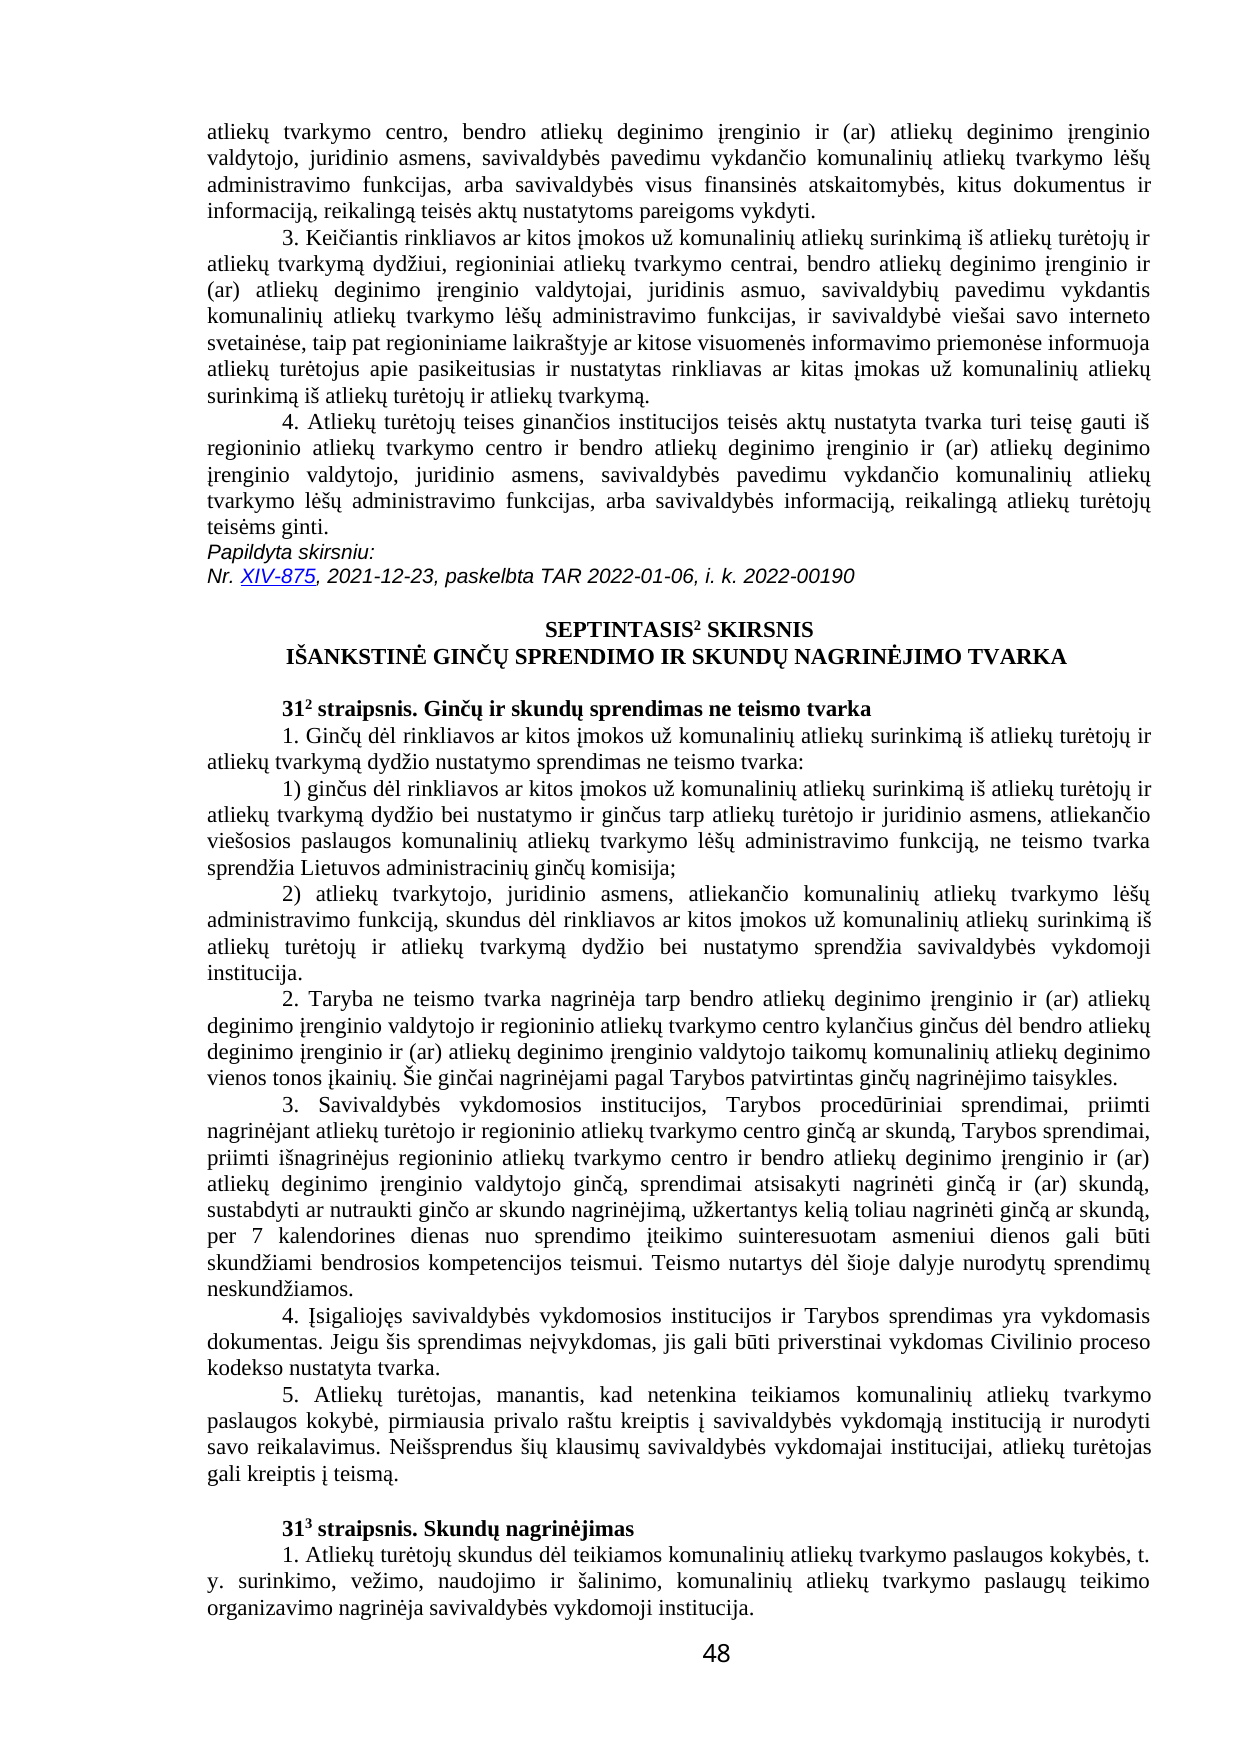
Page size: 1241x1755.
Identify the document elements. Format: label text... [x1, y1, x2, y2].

text atliekų tvarkymo centro, bendro atliekų deginimo įrenginio ir (ar) atliekų deginimo įrenginio valdytojo, juridinio asmens, savivaldybės pavedimu vykdančio komunalinių atliekų tvarkymo lėšų administravimo funkcijas, arba savivaldybės visus finansinės atskaitomybės, kitus dokumentus ir informaciją, reikalingą teisės aktų nustatytoms pareigoms vykdyti. [207, 118, 1152, 223]
text SEPTINTASIS2 SKIRSNIS [207, 616, 1152, 643]
text 312 straipsnis. Ginčų ir skundų sprendimas ne teismo tvarka [207, 696, 1152, 722]
text 4. Įsigaliojęs savivaldybės vykdomosios institucijos ir Tarybos sprendimas yra vykdomasis dokumentas. Jeigu šis sprendimas neįvykdomas, jis gali būti priverstinai vykdomas Civilinio proceso kodekso nustatyta tvarka. [207, 1302, 1152, 1381]
text IŠANKSTINĖ GINČŲ SPRENDIMO IR SKUNDŲ NAGRINĖJIMO TVARKA [207, 643, 1152, 669]
text 5. Atliekų turėtojas, manantis, kad netenkina teikiamos komunalinių atliekų tvarkymo paslaugos kokybė, pirmiausia privalo raštu kreiptis į savivaldybės vykdomąją instituciją ir nurodyti savo reikalavimus. Neišsprendus šių klausimų savivaldybės vykdomajai institucijai, atliekų turėtojas gali kreiptis į teismą. [207, 1381, 1152, 1486]
text Nr. XIV-875, 2021-12-23, paskelbta TAR 2022-01-06, i. k. 2022-00190 [207, 564, 1152, 588]
text 3. Savivaldybės vykdomosios institucijos, Tarybos procedūriniai sprendimai, priimti nagrinėjant atliekų turėtojo ir regioninio atliekų tvarkymo centro ginčą ar skundą, Tarybos sprendimai, priimti išnagrinėjus regioninio atliekų tvarkymo centro ir bendro atliekų deginimo įrenginio ir (ar) atliekų deginimo įrenginio valdytojo ginčą, sprendimai atsisakyti nagrinėti ginčą ir (ar) skundą, sustabdyti ar nutraukti ginčo ar skundo nagrinėjimą, užkertantys kelią toliau nagrinėti ginčą ar skundą, per 7 kalendorines dienas nuo sprendimo įteikimo suinteresuotam asmeniui dienos gali būti skundžiami bendrosios kompetencijos teismui. Teismo nutartys dėl šioje dalyje nurodytų sprendimų neskundžiamos. [207, 1091, 1152, 1302]
text 1. Atliekų turėtojų skundus dėl teikiamos komunalinių atliekų tvarkymo paslaugos kokybės, t. y. surinkimo, vežimo, naudojimo ir šalinimo, komunalinių atliekų tvarkymo paslaugų teikimo organizavimo nagrinėja savivaldybės vykdomoji institucija. [207, 1541, 1152, 1620]
text 2) atliekų tvarkytojo, juridinio asmens, atliekančio komunalinių atliekų tvarkymo lėšų administravimo funkciją, skundus dėl rinkliavos ar kitos įmokos už komunalinių atliekų surinkimą iš atliekų turėtojų ir atliekų tvarkymą dydžio bei nustatymo sprendžia savivaldybės vykdomoji institucija. [207, 880, 1152, 985]
text 1. Ginčų dėl rinkliavos ar kitos įmokos už komunalinių atliekų surinkimą iš atliekų turėtojų ir atliekų tvarkymą dydžio nustatymo sprendimas ne teismo tvarka: [207, 722, 1152, 774]
text 1) ginčus dėl rinkliavos ar kitos įmokos už komunalinių atliekų surinkimą iš atliekų turėtojų ir atliekų tvarkymą dydžio bei nustatymo ir ginčus tarp atliekų turėtojo ir juridinio asmens, atliekančio viešosios paslaugos komunalinių atliekų tvarkymo lėšų administravimo funkciją, ne teismo tvarka sprendžia Lietuvos administracinių ginčų komisija; [207, 774, 1152, 880]
text 4. Atliekų turėtojų teises ginančios institucijos teisės aktų nustatyta tvarka turi teisę gauti iš regioninio atliekų tvarkymo centro ir bendro atliekų deginimo įrenginio ir (ar) atliekų deginimo įrenginio valdytojo, juridinio asmens, savivaldybės pavedimu vykdančio komunalinių atliekų tvarkymo lėšų administravimo funkcijas, arba savivaldybės informaciją, reikalingą atliekų turėtojų teisėms ginti. [207, 408, 1152, 540]
text 2. Taryba ne teismo tvarka nagrinėja tarp bendro atliekų deginimo įrenginio ir (ar) atliekų deginimo įrenginio valdytojo ir regioninio atliekų tvarkymo centro kylančius ginčus dėl bendro atliekų deginimo įrenginio ir (ar) atliekų deginimo įrenginio valdytojo taikomų komunalinių atliekų deginimo vienos tonos įkainių. Šie ginčai nagrinėjami pagal Tarybos patvirtintas ginčų nagrinėjimo taisykles. [207, 985, 1152, 1091]
text Papildyta skirsniu: [207, 540, 1152, 564]
text 3. Keičiantis rinkliavos ar kitos įmokos už komunalinių atliekų surinkimą iš atliekų turėtojų ir atliekų tvarkymą dydžiui, regioniniai atliekų tvarkymo centrai, bendro atliekų deginimo įrenginio ir (ar) atliekų deginimo įrenginio valdytojai, juridinis asmuo, savivaldybių pavedimu vykdantis komunalinių atliekų tvarkymo lėšų administravimo funkcijas, ir savivaldybė viešai savo interneto svetainėse, taip pat regioniniame laikraštyje ar kitose visuomenės informavimo priemonėse informuoja atliekų turėtojus apie pasikeitusias ir nustatytas rinkliavas ar kitas įmokas už komunalinių atliekų surinkimą iš atliekų turėtojų ir atliekų tvarkymą. [207, 223, 1152, 408]
text 313 straipsnis. Skundų nagrinėjimas [207, 1515, 1152, 1541]
